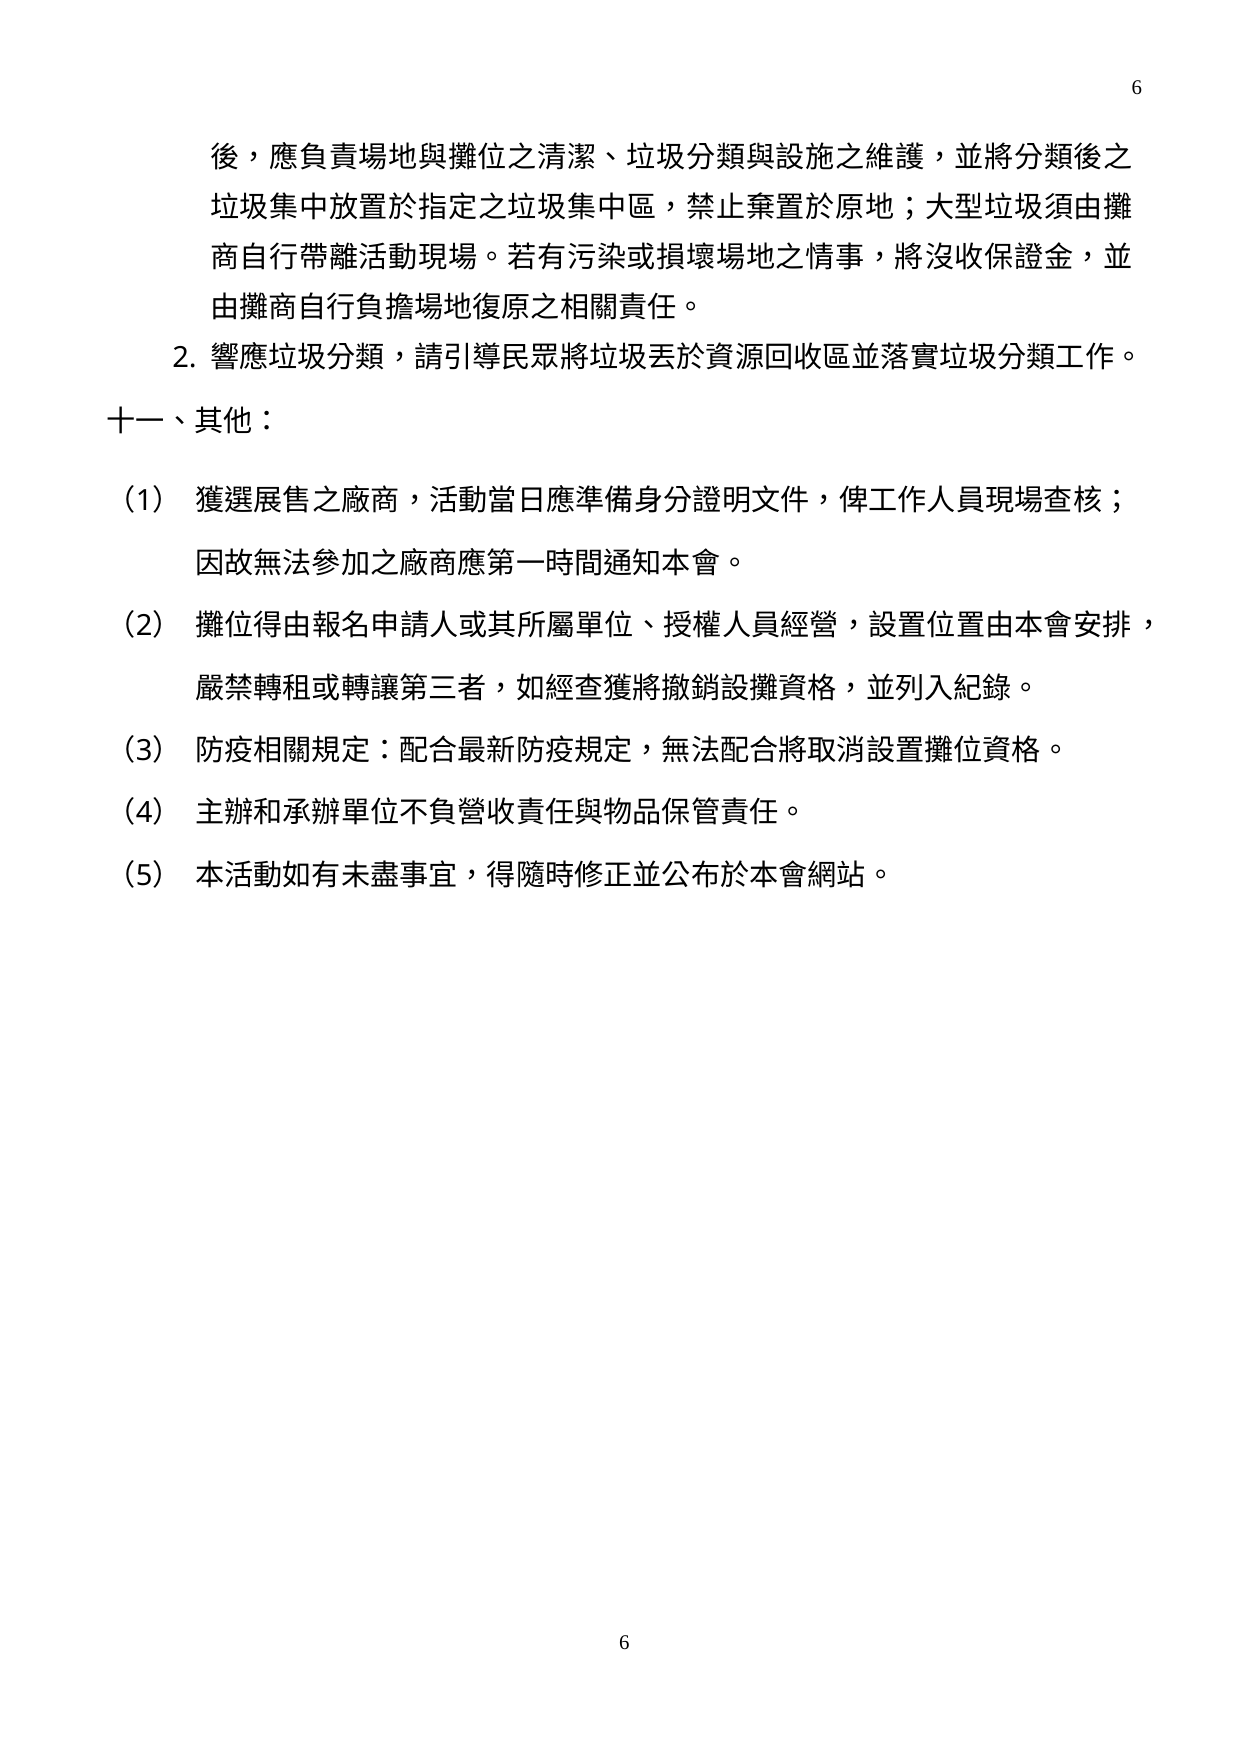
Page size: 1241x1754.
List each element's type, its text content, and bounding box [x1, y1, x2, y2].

text 十一、其他： [106, 377, 1134, 439]
list 本活動如有未盡事宜，得隨時修正並公布於本會網站。 [106, 831, 1134, 894]
list 防疫相關規定：配合最新防疫規定，無法配合將取消設置攤位資格。 [106, 706, 1134, 769]
list 主辦和承辦單位不負營收責任與物品保管責任。 [106, 769, 1134, 831]
list 後，應負責場地與攤位之清潔、垃圾分類與設施之維護，並將分類後之垃圾集中放置於指定之垃圾集中區，禁止棄置於原地；大型垃圾須由攤商自行帶離活動現場。若有污染或損壞場地之情事，將沒收保證金，並由攤商自行負擔場地復原之相關責任。 [172, 127, 1134, 327]
list 響應垃圾分類，請引導民眾將垃圾丟於資源回收區並落實垃圾分類工作。 [172, 327, 1134, 377]
list 攤位得由報名申請人或其所屬單位、授權人員經營，設置位置由本會安排，嚴禁轉租或轉讓第三者，如經查獲將撤銷設攤資格，並列入紀錄。 [106, 581, 1134, 706]
list 獲選展售之廠商，活動當日應準備身分證明文件，俾工作人員現場查核；因故無法參加之廠商應第一時間通知本會。 [106, 456, 1134, 581]
